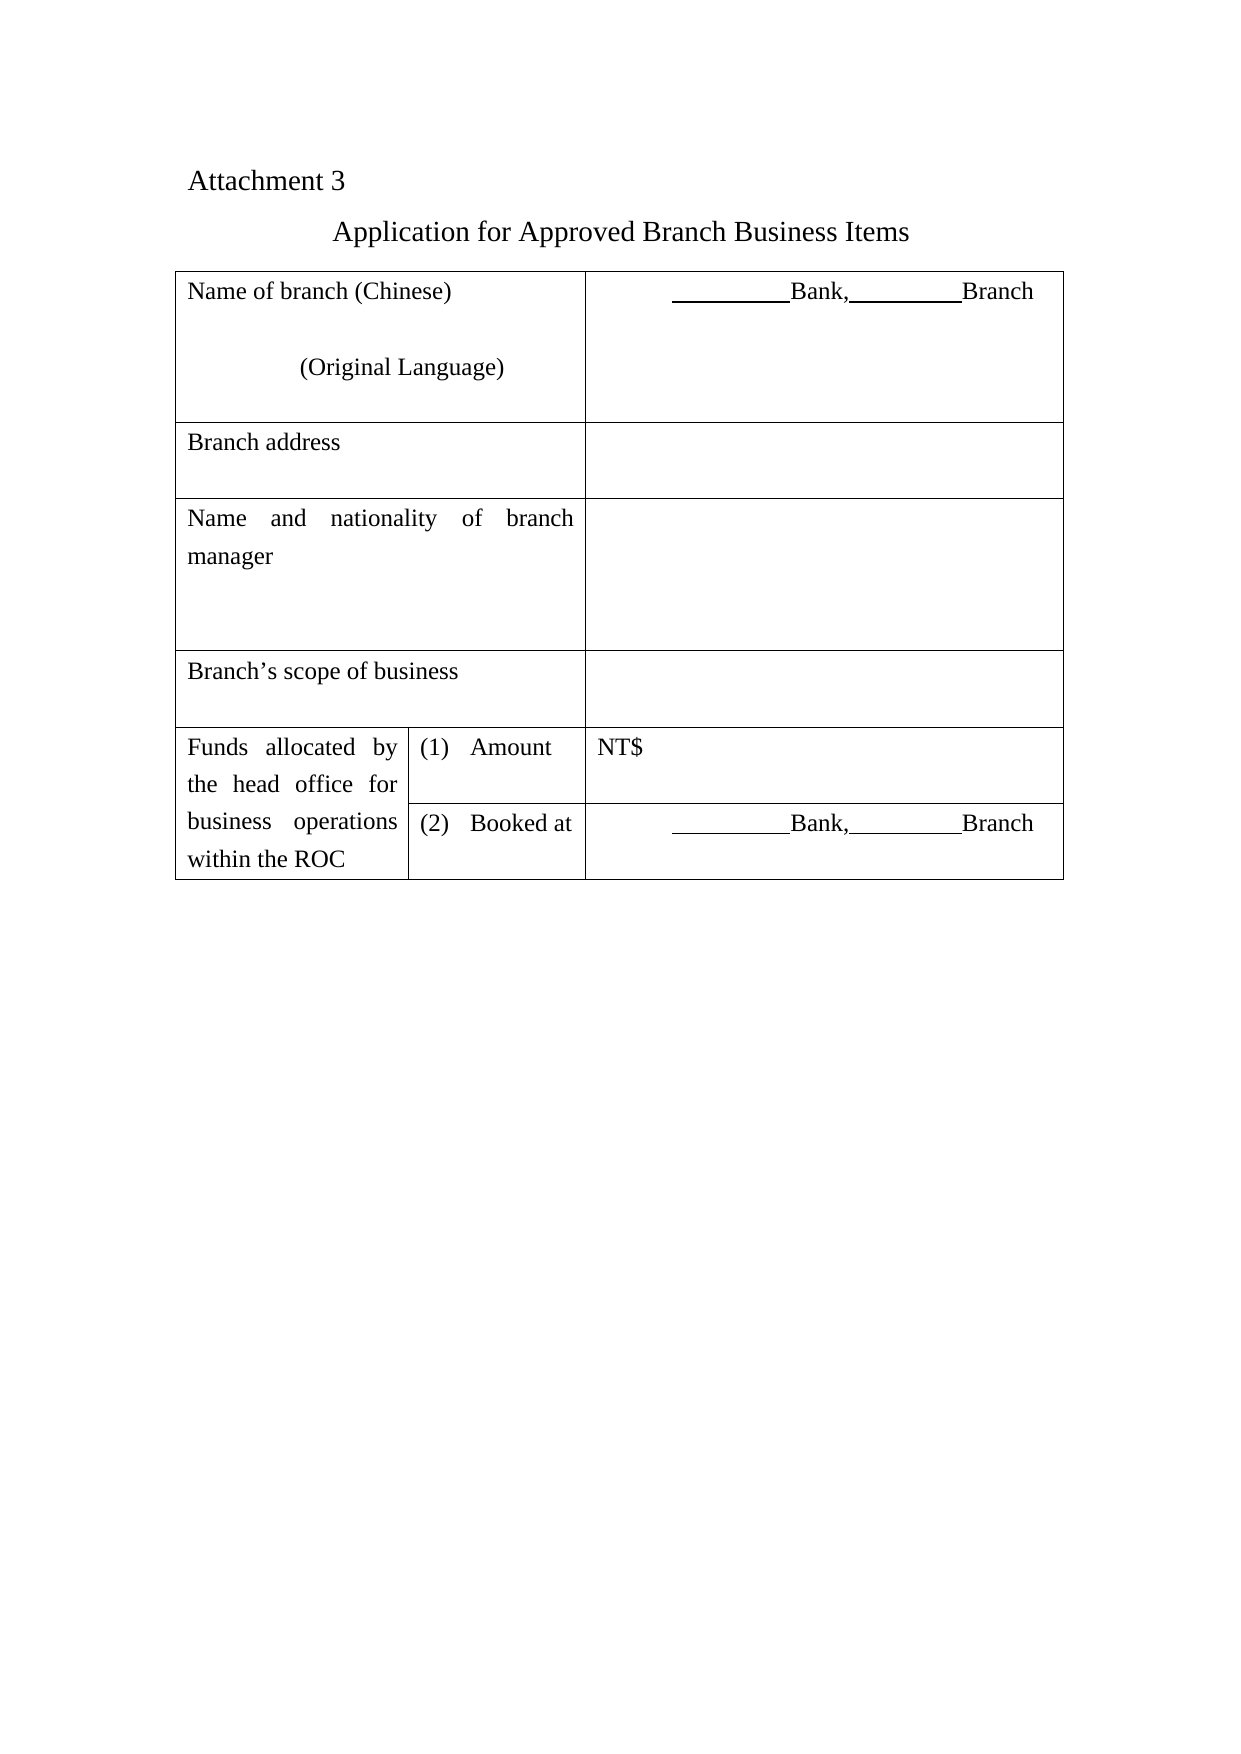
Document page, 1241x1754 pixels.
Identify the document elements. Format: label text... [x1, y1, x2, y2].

table_cell NT$ [586, 728, 1063, 803]
table_cell Branch address [176, 423, 585, 498]
table_cell (2) Booked at [409, 804, 585, 879]
table_cell (Original Language) [176, 328, 585, 422]
text Attachment 3 [187, 163, 1076, 196]
table_cell Bank, Branch [586, 804, 1063, 879]
table_cell Branch’s scope of business [176, 651, 585, 727]
table_header Name of branch (Chinese) [176, 272, 585, 328]
table_cell Funds allocated by the head office for business operations within the ROC [176, 728, 408, 879]
table_header Bank, Branch [586, 272, 1063, 422]
table_cell (1) Amount [409, 728, 585, 803]
table_cell [586, 423, 1063, 498]
table_cell Name and nationality of branch manager [176, 499, 585, 650]
table_cell [586, 651, 1063, 727]
table_cell [586, 499, 1063, 650]
text Application for Approved Branch Business Items [332, 214, 1076, 248]
